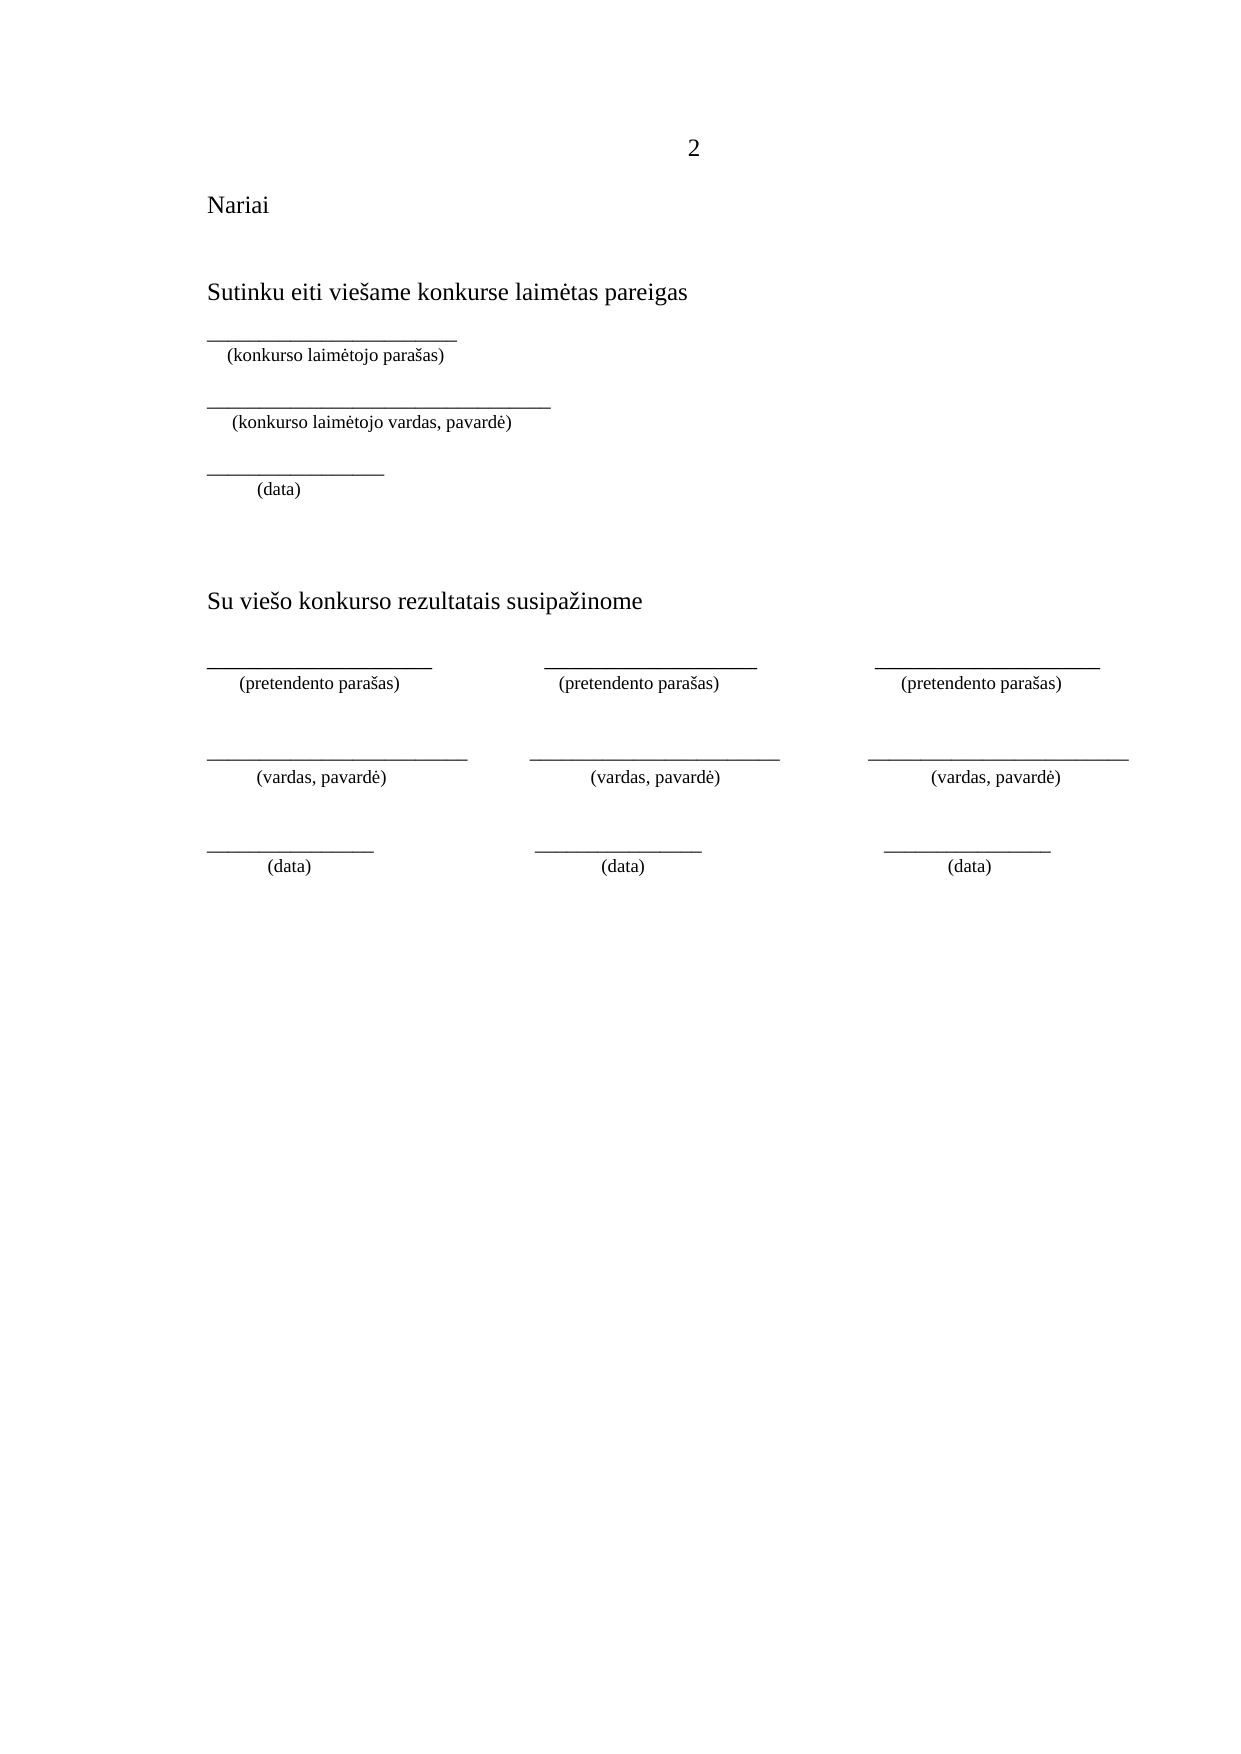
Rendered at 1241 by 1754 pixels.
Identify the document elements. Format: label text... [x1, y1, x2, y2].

text (pretendento parašas) (pretendento parašas) (pretendento parašas) [207, 672, 1181, 694]
text (konkurso laimėtojo vardas, pavardė) [207, 411, 1181, 433]
text (konkurso laimėtojo parašas) [207, 344, 1181, 365]
text (data) [207, 478, 1181, 500]
text _________________________________ [207, 387, 1181, 411]
text _________________________ ________________________ _________________________ [207, 739, 1181, 763]
text _________________ [207, 454, 1181, 478]
text __________________ _________________ __________________ [207, 643, 1181, 672]
text Su viešo konkurso rezultatais susipažinome [207, 586, 1181, 615]
text ________________ ________________ ________________ [207, 831, 1181, 855]
text ________________________ [207, 320, 1181, 344]
text Nariai [207, 190, 1181, 219]
text Sutinku eiti viešame konkurse laimėtas pareigas [207, 277, 1181, 305]
text (data) (data) (data) [207, 855, 1181, 876]
text (vardas, pavardė) (vardas, pavardė) (vardas, pavardė) [207, 763, 1181, 788]
